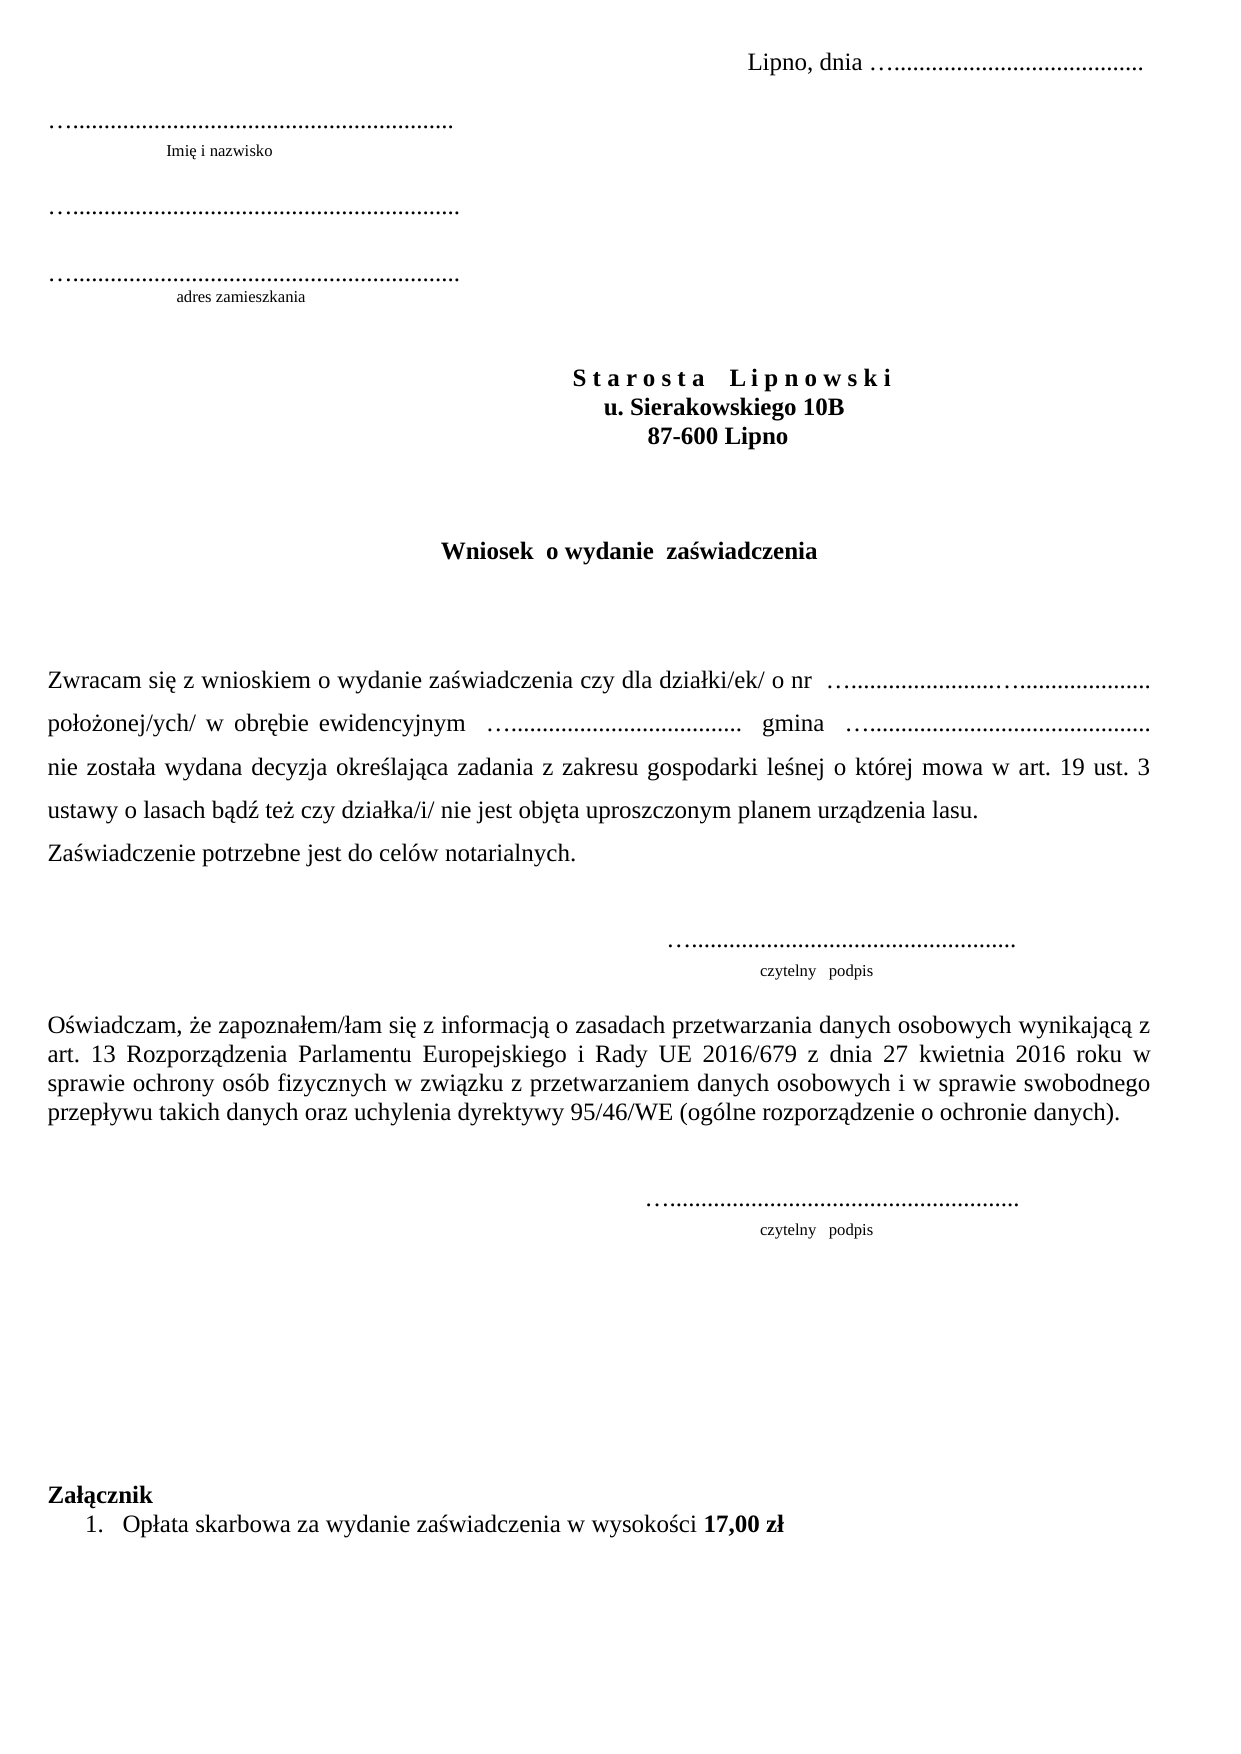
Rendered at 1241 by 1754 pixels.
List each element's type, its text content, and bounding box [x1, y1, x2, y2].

text u. Sierakowskiego 10B [47, 392, 1152, 421]
text Imię i nazwisko [47, 133, 1152, 162]
text Zaświadczenie potrzebne jest do celów notarialnych. [47, 838, 1152, 867]
text Lipno, dnia …........................................ [47, 47, 1152, 76]
text ….................................................... [47, 924, 1152, 953]
text S t a r o s t a L i p n o w s k i [47, 363, 1152, 392]
text 87-600 Lipno [47, 421, 1152, 450]
text Załącznik [47, 1480, 1152, 1509]
text adres zamieszkania [47, 287, 1152, 306]
text czytelny podpis [47, 1212, 1152, 1240]
text Zwracam się z wnioskiem o wydanie zaświadczenia czy dla działki/ek/ o nr ….......................…..................... położonej/ych/ w obrębie ewidencyjnym …..................................... gmina …............................................. nie została wydana decyzja określająca zadania z zakresu gospodarki leśnej o której mowa w art. 19 ust. 3 ustawy o lasach bądź też czy działka/i/ nie jest objęta uproszczonym planem urządzenia lasu. [47, 665, 1152, 823]
text Oświadczam, że zapoznałem/łam się z informacją o zasadach przetwarzania danych osobowych wynikającą z art. 13 Rozporządzenia Parlamentu Europejskiego i Rady UE 2016/679 z dnia 27 kwietnia 2016 roku w sprawie ochrony osób fizycznych w związku z przetwarzaniem danych osobowych i w sprawie swobodnego przepływu takich danych oraz uchylenia dyrektywy 95/46/WE (ogólne rozporządzenie o ochronie danych). [47, 1010, 1152, 1125]
text …............................................................. [47, 105, 1152, 133]
text …........................................................ [47, 1183, 1152, 1212]
text Wniosek o wydanie zaświadczenia [47, 536, 1152, 565]
text czytelny podpis [47, 953, 1152, 982]
list Opłata skarbowa za wydanie zaświadczenia w wysokości 17,00 zł [85, 1509, 1152, 1537]
text ….............................................................. [47, 258, 1152, 287]
text ….............................................................. [47, 191, 1152, 220]
